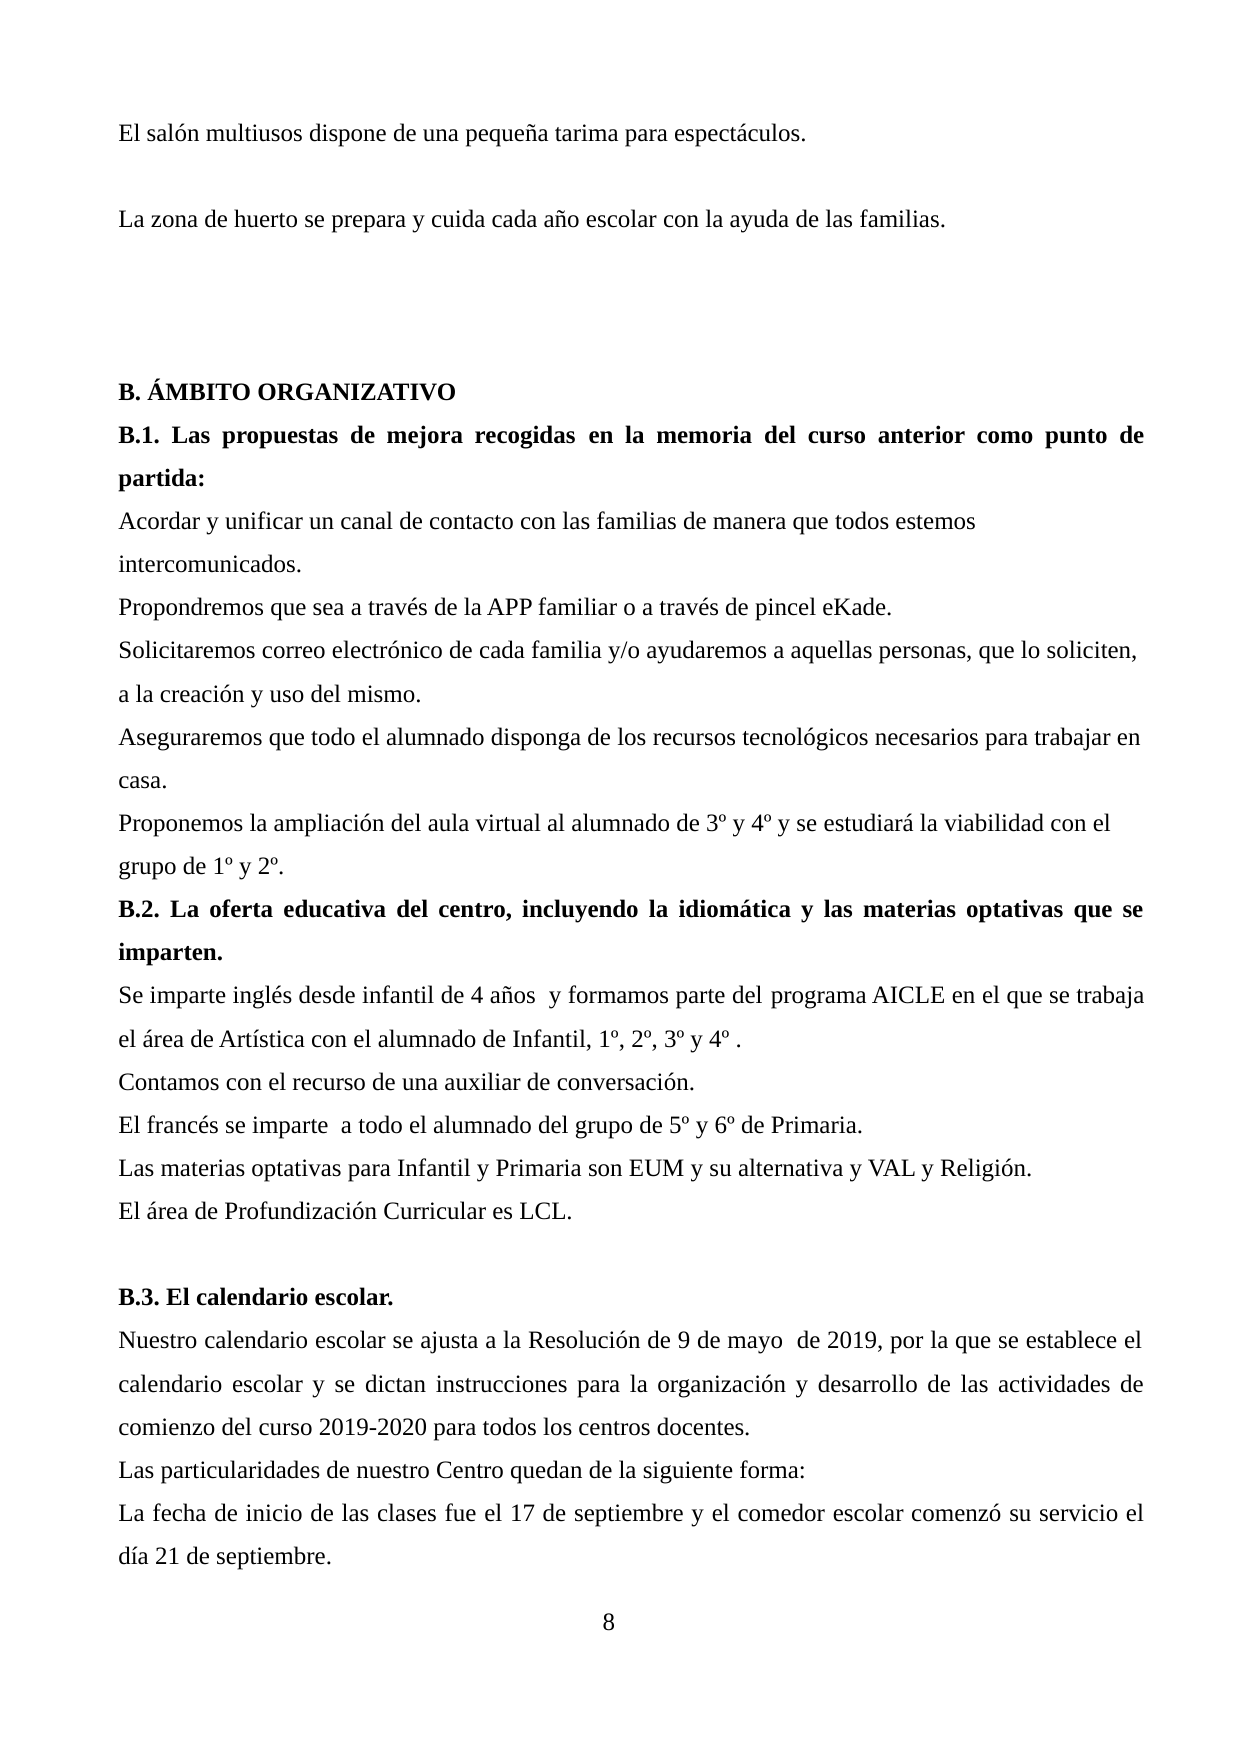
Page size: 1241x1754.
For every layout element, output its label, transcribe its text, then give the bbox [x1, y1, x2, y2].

text Contamos con el recurso de una auxiliar de conversación. [118, 1067, 1145, 1096]
text B. ÁMBITO ORGANIZATIVO [118, 377, 1145, 406]
text La fecha de inicio de las clases fue el 17 de septiembre y el comedor escolar comenzó su servicio el día 21 de septiembre. [118, 1498, 1145, 1570]
text B.2. La oferta educativa del centro, incluyendo la idiomática y las materias optativas que se imparten. [118, 894, 1145, 966]
text Nuestro calendario escolar se ajusta a la Resolución de 9 de mayo de 2019, por la que se establece el calendario escolar y se dictan instrucciones para la organización y desarrollo de las actividades de comienzo del curso 2019-2020 para todos los centros docentes. [118, 1326, 1145, 1441]
text El área de Profundización Curricular es LCL. [118, 1196, 1145, 1225]
text Acordar y unificar un canal de contacto con las familias de manera que todos estemos intercomunicados. [118, 506, 1145, 578]
text La zona de huerto se prepara y cuida cada año escolar con la ayuda de las familias. [118, 204, 1145, 233]
text B.3. El calendario escolar. [118, 1282, 1145, 1311]
text Aseguraremos que todo el alumnado disponga de los recursos tecnológicos necesarios para trabajar en casa. [118, 722, 1145, 794]
text Propondremos que sea a través de la APP familiar o a través de pincel eKade. [118, 592, 1145, 621]
text Proponemos la ampliación del aula virtual al alumnado de 3º y 4º y se estudiará la viabilidad con el grupo de 1º y 2º. [118, 808, 1145, 880]
text Las particularidades de nuestro Centro quedan de la siguiente forma: [118, 1455, 1145, 1484]
text B.1. Las propuestas de mejora recogidas en la memoria del curso anterior como punto de partida: [118, 420, 1145, 492]
text Se imparte inglés desde infantil de 4 años y formamos parte del programa AICLE en el que se trabaja el área de Artística con el alumnado de Infantil, 1º, 2º, 3º y 4º . [118, 981, 1145, 1052]
text Las materias optativas para Infantil y Primaria son EUM y su alternativa y VAL y Religión. [118, 1153, 1145, 1182]
text El salón multiusos dispone de una pequeña tarima para espectáculos. [118, 118, 1145, 147]
text El francés se imparte a todo el alumnado del grupo de 5º y 6º de Primaria. [118, 1110, 1145, 1139]
text Solicitaremos correo electrónico de cada familia y/o ayudaremos a aquellas personas, que lo soliciten, a la creación y uso del mismo. [118, 636, 1145, 707]
